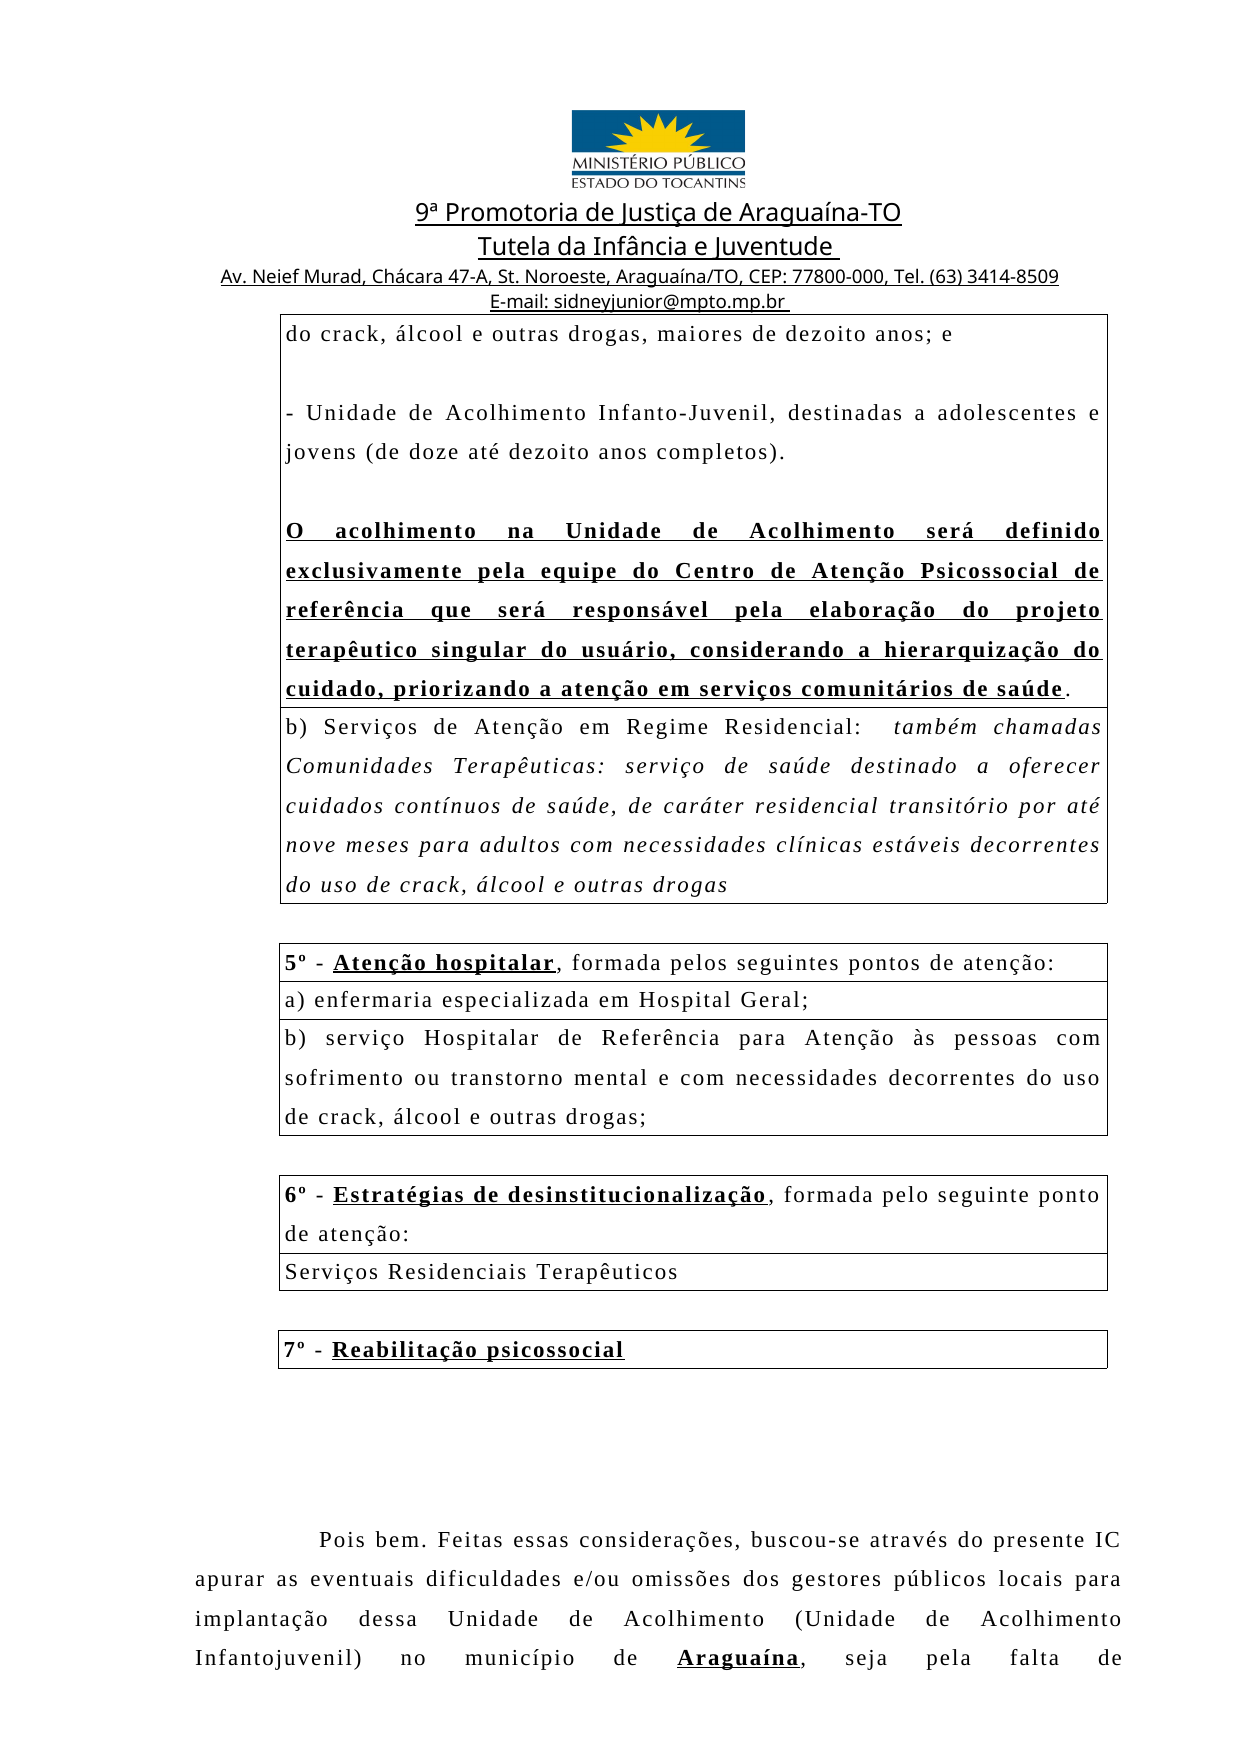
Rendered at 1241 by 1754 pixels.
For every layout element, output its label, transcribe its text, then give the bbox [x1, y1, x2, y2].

table_header 7º - Reabilitação psicossocial [279, 1331, 1107, 1368]
table_header 5º - Atenção hospitalar, formada pelos seguintes pontos de atenção: [280, 944, 1107, 981]
text Pois bem. Feitas essas considerações, buscou-se através do presente IC apurar as eventuais dificuldades e/ou omissões dos gestores públicos locais para implantação dessa Unidade de Acolhimento (Unidade de Acolhimento Infantojuvenil) no município de Araguaína, seja pela falta de [195, 1526, 1122, 1671]
picture [571, 110, 746, 188]
table_cell b) serviço Hospitalar de Referência para Atenção às pessoas com sofrimento ou transtorno mental e com necessidades decorrentes do uso de crack, álcool e outras drogas; [280, 1020, 1107, 1135]
table_header 6º - Estratégias de desinstitucionalização, formada pelo seguinte ponto de atenção: [280, 1176, 1107, 1252]
table_cell b) Serviços de Atenção em Regime Residencial: também chamadas Comunidades Terapêuticas: serviço de saúde destinado a oferecer cuidados contínuos de saúde, de caráter residencial transitório por até nove meses para adultos com necessidades clínicas estáveis decorrentes do uso de crack, álcool e outras drogas [281, 708, 1107, 903]
table_cell do crack, álcool e outras drogas, maiores de dezoito anos; e - Unidade de Acolhimento Infanto-Juvenil, destinadas a adolescentes e jovens (de doze até dezoito anos completos). O acolhimento na Unidade de Acolhimento será definido exclusivamente pela equipe do Centro de Atenção Psicossocial de referência que será responsável pela elaboração do projeto terapêutico singular do usuário, considerando a hierarquização do cuidado, priorizando a atenção em serviços comunitários de saúde. [281, 315, 1107, 707]
table_cell Serviços Residenciais Terapêuticos [280, 1254, 1107, 1290]
table_cell a) enfermaria especializada em Hospital Geral; [280, 982, 1107, 1018]
